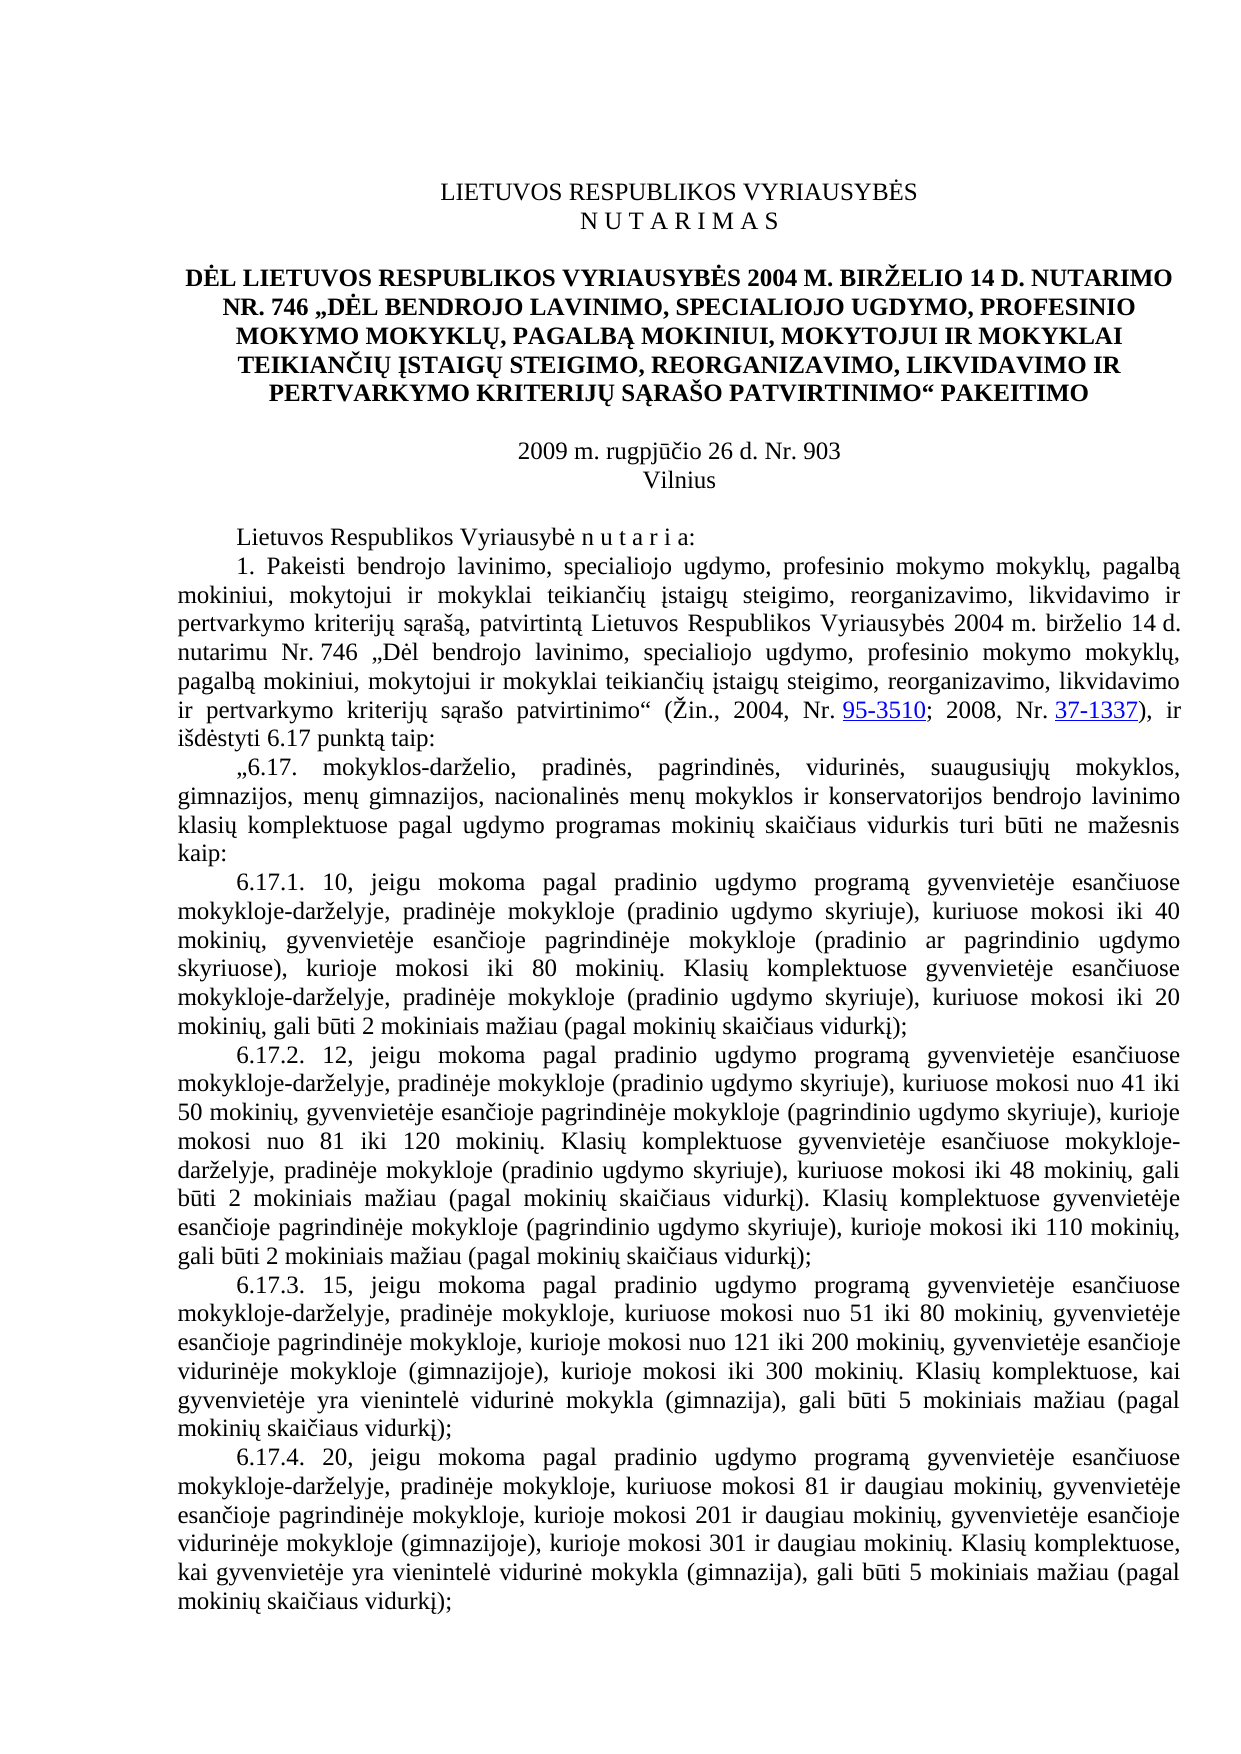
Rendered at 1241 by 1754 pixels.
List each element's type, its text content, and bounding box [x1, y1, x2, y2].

text 6.17.1. 10, jeigu mokoma pagal pradinio ugdymo programą gyvenvietėje esančiuose mokykloje-darželyje, pradinėje mokykloje (pradinio ugdymo skyriuje), kuriuose mokosi iki 40 mokinių, gyvenvietėje esančioje pagrindinėje mokykloje (pradinio ar pagrindinio ugdymo skyriuose), kurioje mokosi iki 80 mokinių. Klasių komplektuose gyvenvietėje esančiuose mokykloje-darželyje, pradinėje mokykloje (pradinio ugdymo skyriuje), kuriuose mokosi iki 20 mokinių, gali būti 2 mokiniais mažiau (pagal mokinių skaičiaus vidurkį); [177, 867, 1181, 1040]
text 6.17.2. 12, jeigu mokoma pagal pradinio ugdymo programą gyvenvietėje esančiuose mokykloje-darželyje, pradinėje mokykloje (pradinio ugdymo skyriuje), kuriuose mokosi nuo 41 iki 50 mokinių, gyvenvietėje esančioje pagrindinėje mokykloje (pagrindinio ugdymo skyriuje), kurioje mokosi nuo 81 iki 120 mokinių. Klasių komplektuose gyvenvietėje esančiuose mokykloje-darželyje, pradinėje mokykloje (pradinio ugdymo skyriuje), kuriuose mokosi iki 48 mokinių, gali būti 2 mokiniais mažiau (pagal mokinių skaičiaus vidurkį). Klasių komplektuose gyvenvietėje esančioje pagrindinėje mokykloje (pagrindinio ugdymo skyriuje), kurioje mokosi iki 110 mokinių, gali būti 2 mokiniais mažiau (pagal mokinių skaičiaus vidurkį); [177, 1040, 1181, 1270]
text Vilnius [177, 465, 1181, 493]
text „6.17. mokyklos-darželio, pradinės, pagrindinės, vidurinės, suaugusiųjų mokyklos, gimnazijos, menų gimnazijos, nacionalinės menų mokyklos ir konservatorijos bendrojo lavinimo klasių komplektuose pagal ugdymo programas mokinių skaičiaus vidurkis turi būti ne mažesnis kaip: [177, 752, 1181, 867]
text 1. Pakeisti bendrojo lavinimo, specialiojo ugdymo, profesinio mokymo mokyklų, pagalbą mokiniui, mokytojui ir mokyklai teikiančių įstaigų steigimo, reorganizavimo, likvidavimo ir pertvarkymo kriterijų sąrašą, patvirtintą Lietuvos Respublikos Vyriausybės 2004 m. birželio 14 d. nutarimu Nr. 746 „Dėl bendrojo lavinimo, specialiojo ugdymo, profesinio mokymo mokyklų, pagalbą mokiniui, mokytojui ir mokyklai teikiančių įstaigų steigimo, reorganizavimo, likvidavimo ir pertvarkymo kriterijų sąrašo patvirtinimo“ (Žin., 2004, Nr. 95-3510; 2008, Nr. 37-1337), ir išdėstyti 6.17 punktą taip: [177, 551, 1181, 752]
text DĖL LIETUVOS RESPUBLIKOS VYRIAUSYBĖS 2004 M. BIRŽELIO 14 D. NUTARIMO Nr. 746 „DĖL BENDROJO LAVINIMO, SPECIALIOJO UGDYMO, PROFESINIO MOKYMO MOKYKLŲ, PAGALBĄ MOKINIUI, MOKYTOJUI IR MOKYKLAI TEIKIANČIŲ ĮSTAIGŲ STEIGIMO, REORGANIZAVIMO, LIKVIDAVIMO IR PERTVARKYMO KRITERIJŲ SĄRAŠO PATVIRTINIMO“ PAKEITIMO [177, 263, 1181, 407]
text Lietuvos Respublikos Vyriausybė nutaria: [177, 522, 1181, 551]
text 2009 m. rugpjūčio 26 d. Nr. 903 [177, 436, 1181, 465]
text Lietuvos Respublikos Vyriausybės [177, 177, 1181, 206]
text 6.17.4. 20, jeigu mokoma pagal pradinio ugdymo programą gyvenvietėje esančiuose mokykloje-darželyje, pradinėje mokykloje, kuriuose mokosi 81 ir daugiau mokinių, gyvenvietėje esančioje pagrindinėje mokykloje, kurioje mokosi 201 ir daugiau mokinių, gyvenvietėje esančioje vidurinėje mokykloje (gimnazijoje), kurioje mokosi 301 ir daugiau mokinių. Klasių komplektuose, kai gyvenvietėje yra vienintelė vidurinė mokykla (gimnazija), gali būti 5 mokiniais mažiau (pagal mokinių skaičiaus vidurkį); [177, 1442, 1181, 1615]
text 6.17.3. 15, jeigu mokoma pagal pradinio ugdymo programą gyvenvietėje esančiuose mokykloje-darželyje, pradinėje mokykloje, kuriuose mokosi nuo 51 iki 80 mokinių, gyvenvietėje esančioje pagrindinėje mokykloje, kurioje mokosi nuo 121 iki 200 mokinių, gyvenvietėje esančioje vidurinėje mokykloje (gimnazijoje), kurioje mokosi iki 300 mokinių. Klasių komplektuose, kai gyvenvietėje yra vienintelė vidurinė mokykla (gimnazija), gali būti 5 mokiniais mažiau (pagal mokinių skaičiaus vidurkį); [177, 1270, 1181, 1442]
text NUTARIMAS [177, 206, 1181, 235]
